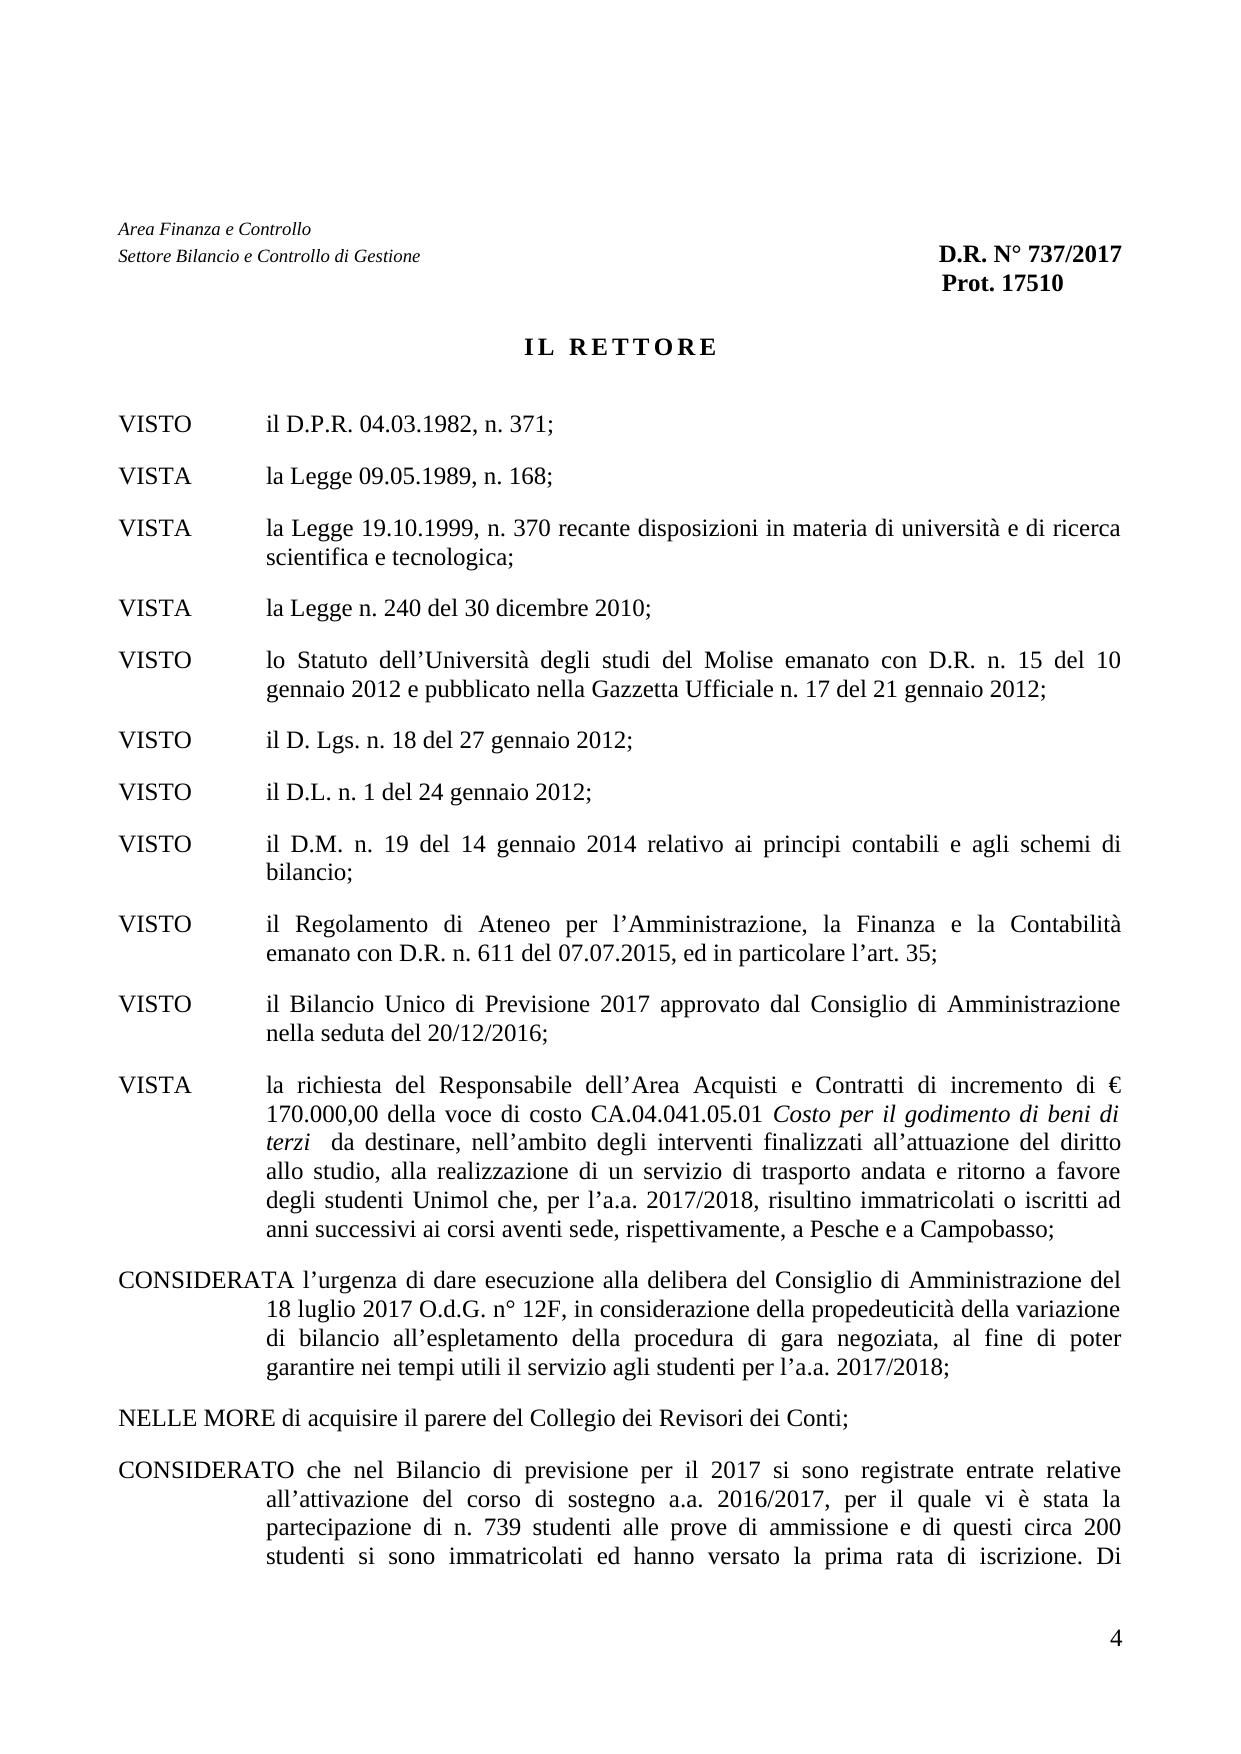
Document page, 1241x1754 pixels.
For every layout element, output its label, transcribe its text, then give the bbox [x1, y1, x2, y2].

text VISTO il D.M. n. 19 del 14 gennaio 2014 relativo ai principi contabili e agli schemi di bilancio; [118, 829, 1122, 886]
text VISTA la richiesta del Responsabile dell’Area Acquisti e Contratti di incremento di € 170.000,00 della voce di costo CA.04.041.05.01 Costo per il godimento di beni di terzi da destinare, nell’ambito degli interventi finalizzati all’attuazione del diritto allo studio, alla realizzazione di un servizio di trasporto andata e ritorno a favore degli studenti Unimol che, per l’a.a. 2017/2018, risultino immatricolati o iscritti ad anni successivi ai corsi aventi sede, rispettivamente, a Pesche e a Campobasso; [118, 1070, 1122, 1242]
text VISTA la Legge n. 240 del 30 dicembre 2010; [118, 593, 1122, 622]
text VISTO il Bilancio Unico di Previsione 2017 approvato dal Consiglio di Amministrazione nella seduta del 20/12/2016; [118, 989, 1122, 1047]
text VISTO il D. Lgs. n. 18 del 27 gennaio 2012; [118, 725, 1122, 754]
text VISTO lo Statuto dell’Università degli studi del Molise emanato con D.R. n. 15 del 10 gennaio 2012 e pubblicato nella Gazzetta Ufficiale n. 17 del 21 gennaio 2012; [118, 645, 1122, 702]
text Area Finanza e Controllo [118, 217, 1122, 239]
text CONSIDERATA l’urgenza di dare esecuzione alla delibera del Consiglio di Amministrazione del 18 luglio 2017 O.d.G. n° 12F, in considerazione della propedeuticità della variazione di bilancio all’espletamento della procedura di gara negoziata, al fine di poter garantire nei tempi utili il servizio agli studenti per l’a.a. 2017/2018; [118, 1265, 1122, 1380]
text Settore Bilancio e Controllo di Gestione D.R. N° 737/2017 [118, 239, 1122, 268]
text NELLE MORE di acquisire il parere del Collegio dei Revisori dei Conti; [118, 1403, 1122, 1432]
text IL RETTORE [118, 332, 1122, 360]
text VISTA la Legge 09.05.1989, n. 168; [118, 461, 1122, 490]
text VISTO il D.P.R. 04.03.1982, n. 371; [118, 409, 1122, 438]
text Prot. 17510 [118, 268, 1122, 297]
text VISTO il D.L. n. 1 del 24 gennaio 2012; [118, 777, 1122, 806]
text CONSIDERATO che nel Bilancio di previsione per il 2017 si sono registrate entrate relative all’attivazione del corso di sostegno a.a. 2016/2017, per il quale vi è stata la partecipazione di n. 739 studenti alle prove di ammissione e di questi circa 200 studenti si sono immatricolati ed hanno versato la prima rata di iscrizione. Di [118, 1455, 1122, 1570]
text VISTO il Regolamento di Ateneo per l’Amministrazione, la Finanza e la Contabilità emanato con D.R. n. 611 del 07.07.2015, ed in particolare l’art. 35; [118, 909, 1122, 967]
text VISTA la Legge 19.10.1999, n. 370 recante disposizioni in materia di università e di ricerca scientifica e tecnologica; [118, 513, 1122, 570]
